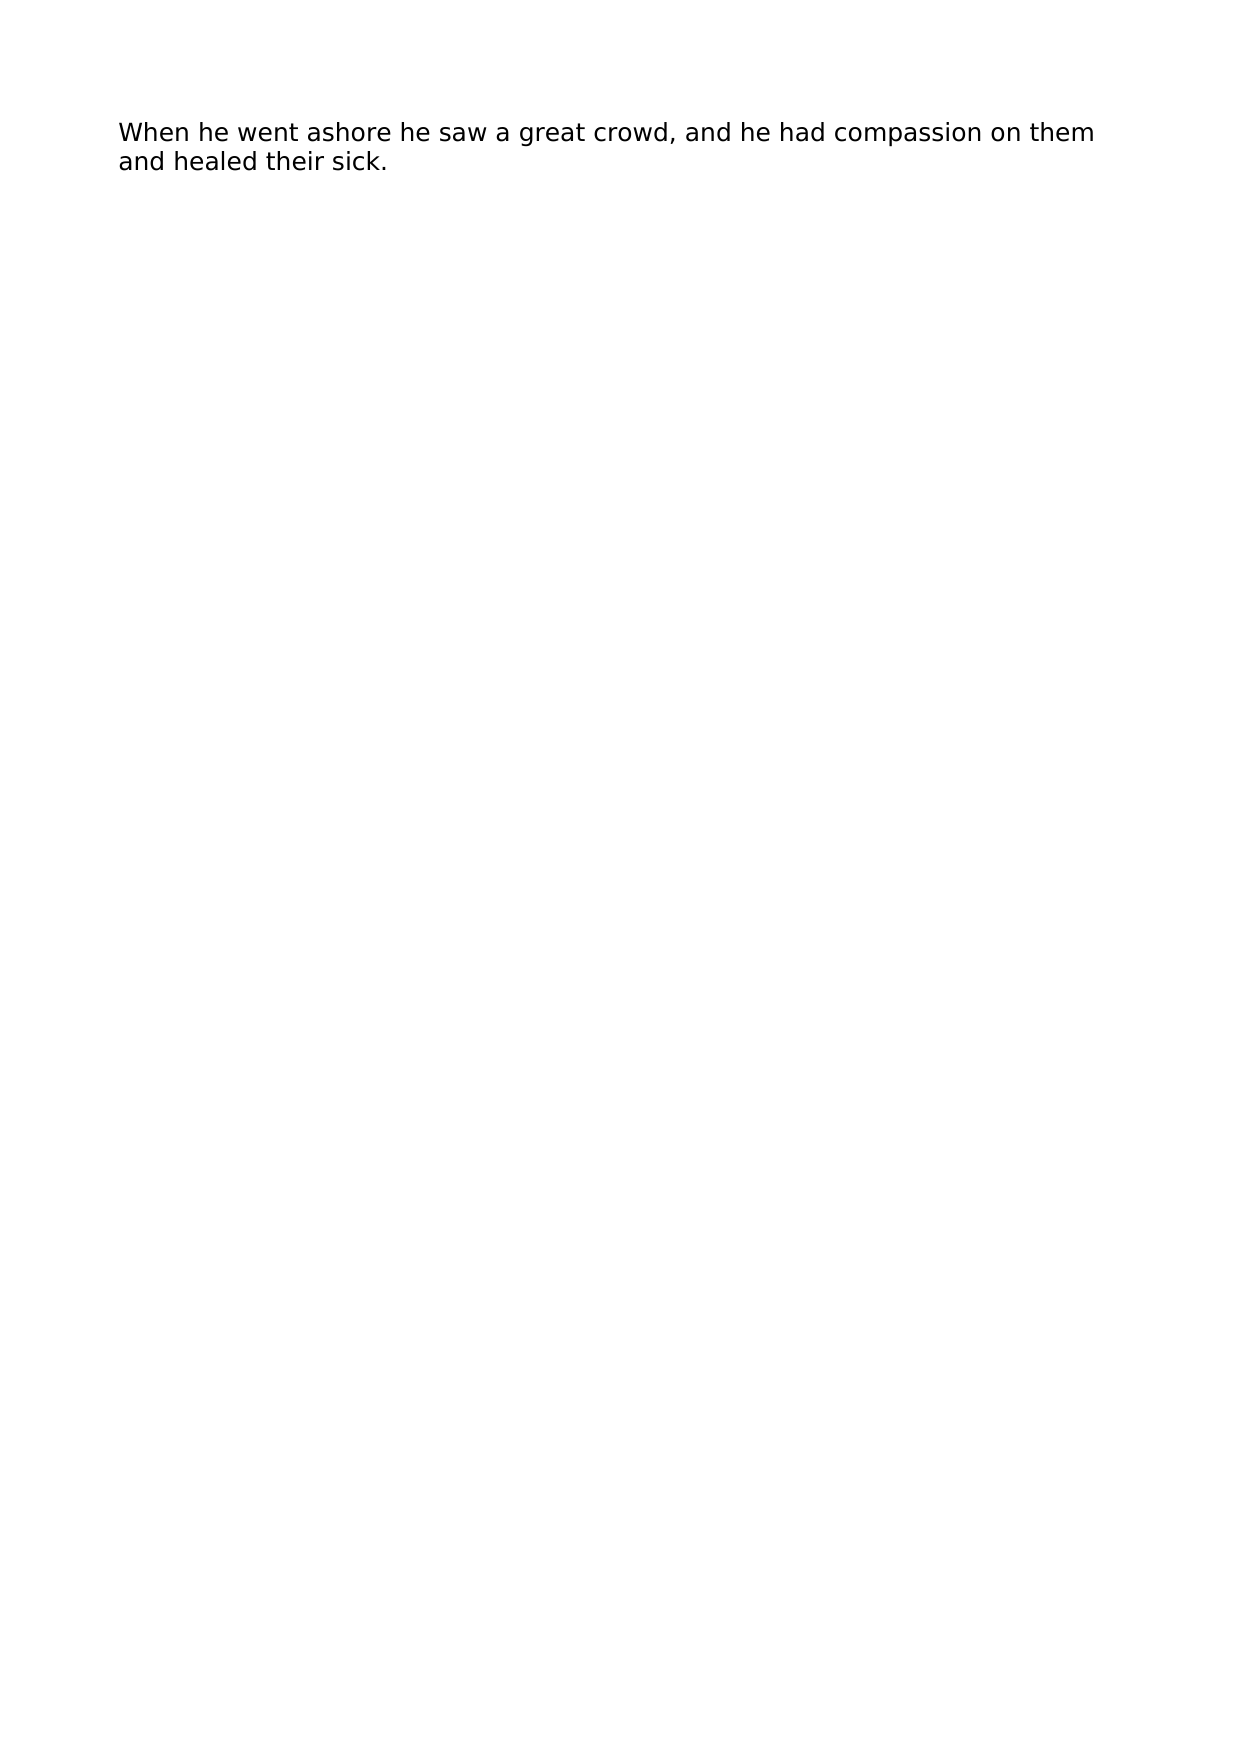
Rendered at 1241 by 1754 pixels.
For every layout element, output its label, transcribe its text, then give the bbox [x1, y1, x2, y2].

text When he went ashore he saw a great crowd, and he had compassion on them and healed their sick. [118, 118, 1122, 176]
